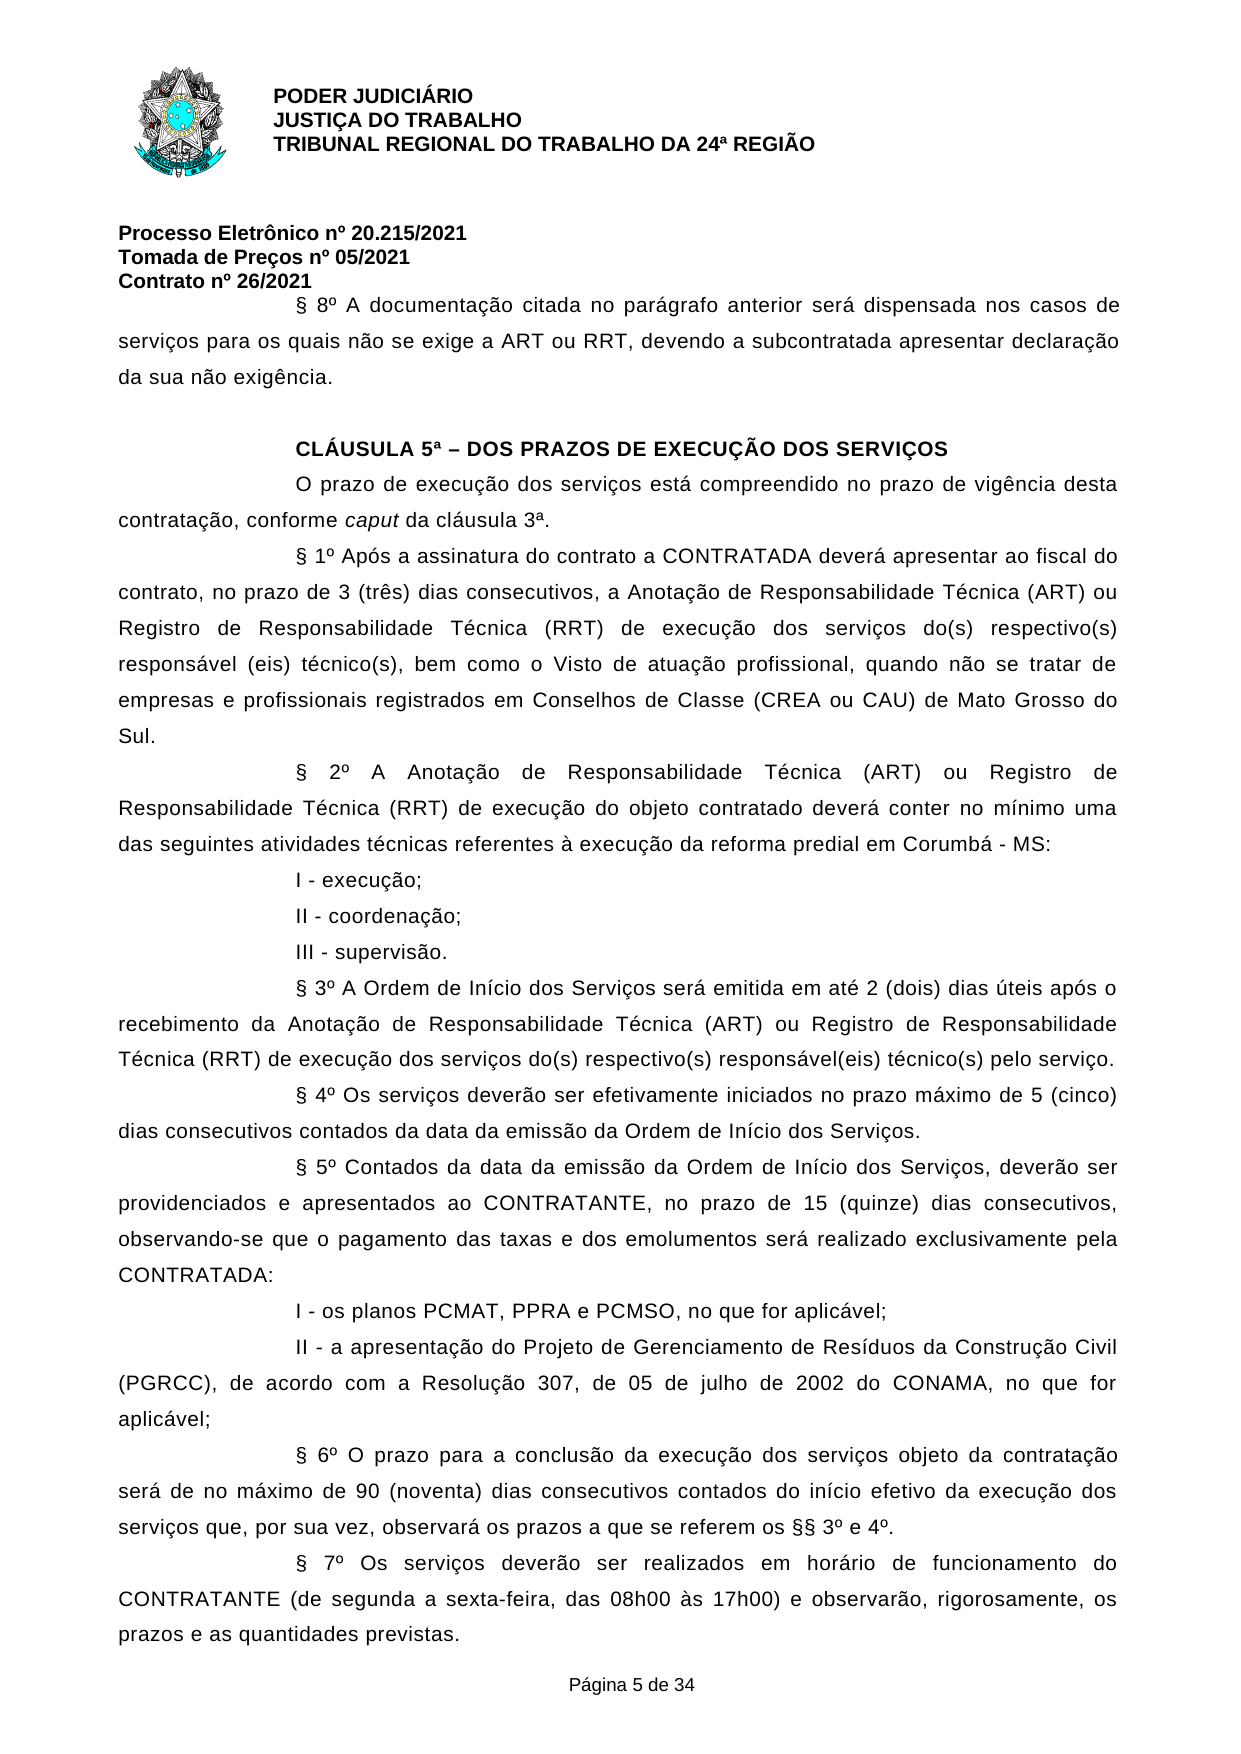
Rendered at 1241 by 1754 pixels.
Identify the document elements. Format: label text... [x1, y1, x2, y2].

text CLÁUSULA 5ª – DOS PRAZOS DE EXECUÇÃO DOS SERVIÇOS [118, 436, 1119, 460]
text II - coordenação; [118, 903, 1119, 927]
text § 7º Os serviços deverão ser realizados em horário de funcionamento do CONTRATANTE (de segunda a sexta-feira, das 08h00 às 17h00) e observarão, rigorosamente, os prazos e as quantidades previstas. [118, 1550, 1119, 1646]
text § 2º A Anotação de Responsabilidade Técnica (ART) ou Registro de Responsabilidade Técnica (RRT) de execução do objeto contratado deverá conter no mínimo uma das seguintes atividades técnicas referentes à execução da reforma predial em Corumbá - MS: [118, 760, 1119, 856]
text § 3º A Ordem de Início dos Serviços será emitida em até 2 (dois) dias úteis após o recebimento da Anotação de Responsabilidade Técnica (ART) ou Registro de Responsabilidade Técnica (RRT) de execução dos serviços do(s) respectivo(s) responsável(eis) técnico(s) pelo serviço. [118, 975, 1119, 1071]
text III - supervisão. [118, 939, 1119, 963]
text I - os planos PCMAT, PPRA e PCMSO, no que for aplicável; [118, 1299, 1119, 1323]
text II - a apresentação do Projeto de Gerenciamento de Resíduos da Construção Civil (PGRCC), de acordo com a Resolução 307, de 05 de julho de 2002 do CONAMA, no que for aplicável; [118, 1335, 1119, 1431]
text § 5º Contados da data da emissão da Ordem de Início dos Serviços, deverão ser providenciados e apresentados ao CONTRATANTE, no prazo de 15 (quinze) dias consecutivos, observando-se que o pagamento das taxas e dos emolumentos será realizado exclusivamente pela CONTRATADA: [118, 1155, 1119, 1287]
text § 4º Os serviços deverão ser efetivamente iniciados no prazo máximo de 5 (cinco) dias consecutivos contados da data da emissão da Ordem de Início dos Serviços. [118, 1083, 1119, 1143]
text I - execução; [118, 868, 1119, 892]
text § 6º O prazo para a conclusão da execução dos serviços objeto da contratação será de no máximo de 90 (noventa) dias consecutivos contados do início efetivo da execução dos serviços que, por sua vez, observará os prazos a que se referem os §§ 3º e 4º. [118, 1443, 1119, 1538]
text § 8º A documentação citada no parágrafo anterior será dispensada nos casos de serviços para os quais não se exige a ART ou RRT, devendo a subcontratada apresentar declaração da sua não exigência. [118, 293, 1122, 388]
picture [133, 66, 228, 178]
text O prazo de execução dos serviços está compreendido no prazo de vigência desta contratação, conforme caput da cláusula 3ª. [118, 472, 1119, 532]
text § 1º Após a assinatura do contrato a CONTRATADA deverá apresentar ao fiscal do contrato, no prazo de 3 (três) dias consecutivos, a Anotação de Responsabilidade Técnica (ART) ou Registro de Responsabilidade Técnica (RRT) de execução dos serviços do(s) respectivo(s) responsável (eis) técnico(s), bem como o Visto de atuação profissional, quando não se tratar de empresas e profissionais registrados em Conselhos de Classe (CREA ou CAU) de Mato Grosso do Sul. [118, 544, 1119, 748]
